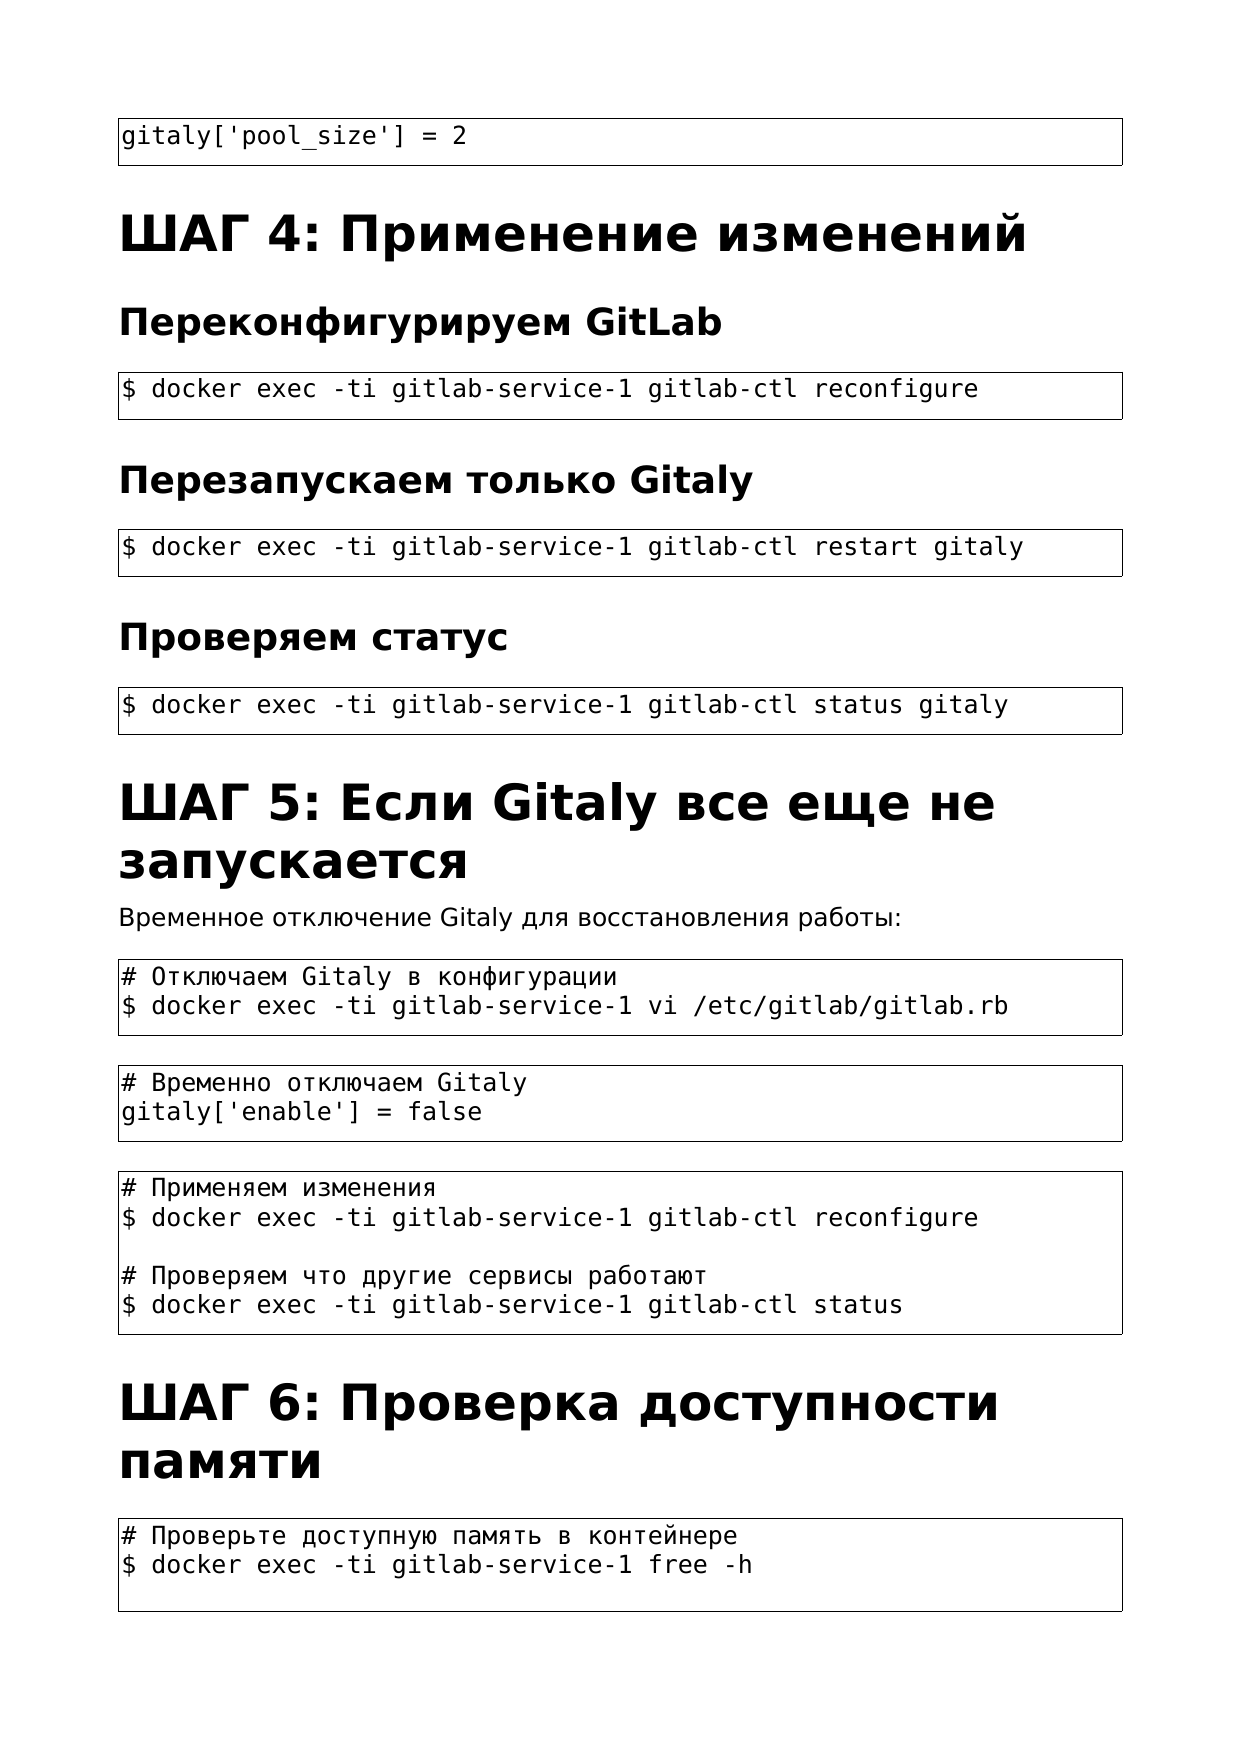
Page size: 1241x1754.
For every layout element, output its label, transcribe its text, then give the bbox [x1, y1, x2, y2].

table_header $ docker exec -ti gitlab-service-1 gitlab-ctl reconfigure [119, 373, 1122, 418]
subtitle ШАГ 4: Применение изменений [118, 205, 1122, 263]
table_header gitaly['pool_size'] = 2 [119, 119, 1122, 165]
subtitle Перезапускаем только Gitaly [118, 458, 1122, 502]
subtitle ШАГ 5: Если Gitaly все еще не запускается [118, 774, 1122, 890]
subtitle ШАГ 6: Проверка доступности памяти [118, 1374, 1122, 1491]
table_header $ docker exec -ti gitlab-service-1 gitlab-ctl status gitaly [119, 688, 1122, 734]
table_header # Проверьте доступную память в контейнере $ docker exec -ti gitlab-service-1 free -h [119, 1519, 1122, 1611]
subtitle Переконфигурируем GitLab [118, 301, 1122, 344]
table_header # Временно отключаем Gitaly gitaly['enable'] = false [119, 1066, 1122, 1141]
text Временное отключение Gitaly для восстановления работы: [118, 903, 1122, 932]
table_header # Применяем изменения $ docker exec -ti gitlab-service-1 gitlab-ctl reconfigure # Проверяем что другие сервисы работают $ docker exec -ti gitlab-service-1 gitlab-ctl status [119, 1172, 1122, 1334]
table_header # Отключаем Gitaly в конфигурации $ docker exec -ti gitlab-service-1 vi /etc/gitlab/gitlab.rb [119, 960, 1122, 1035]
table_header $ docker exec -ti gitlab-service-1 gitlab-ctl restart gitaly [119, 530, 1122, 576]
subtitle Проверяем статус [118, 616, 1122, 660]
